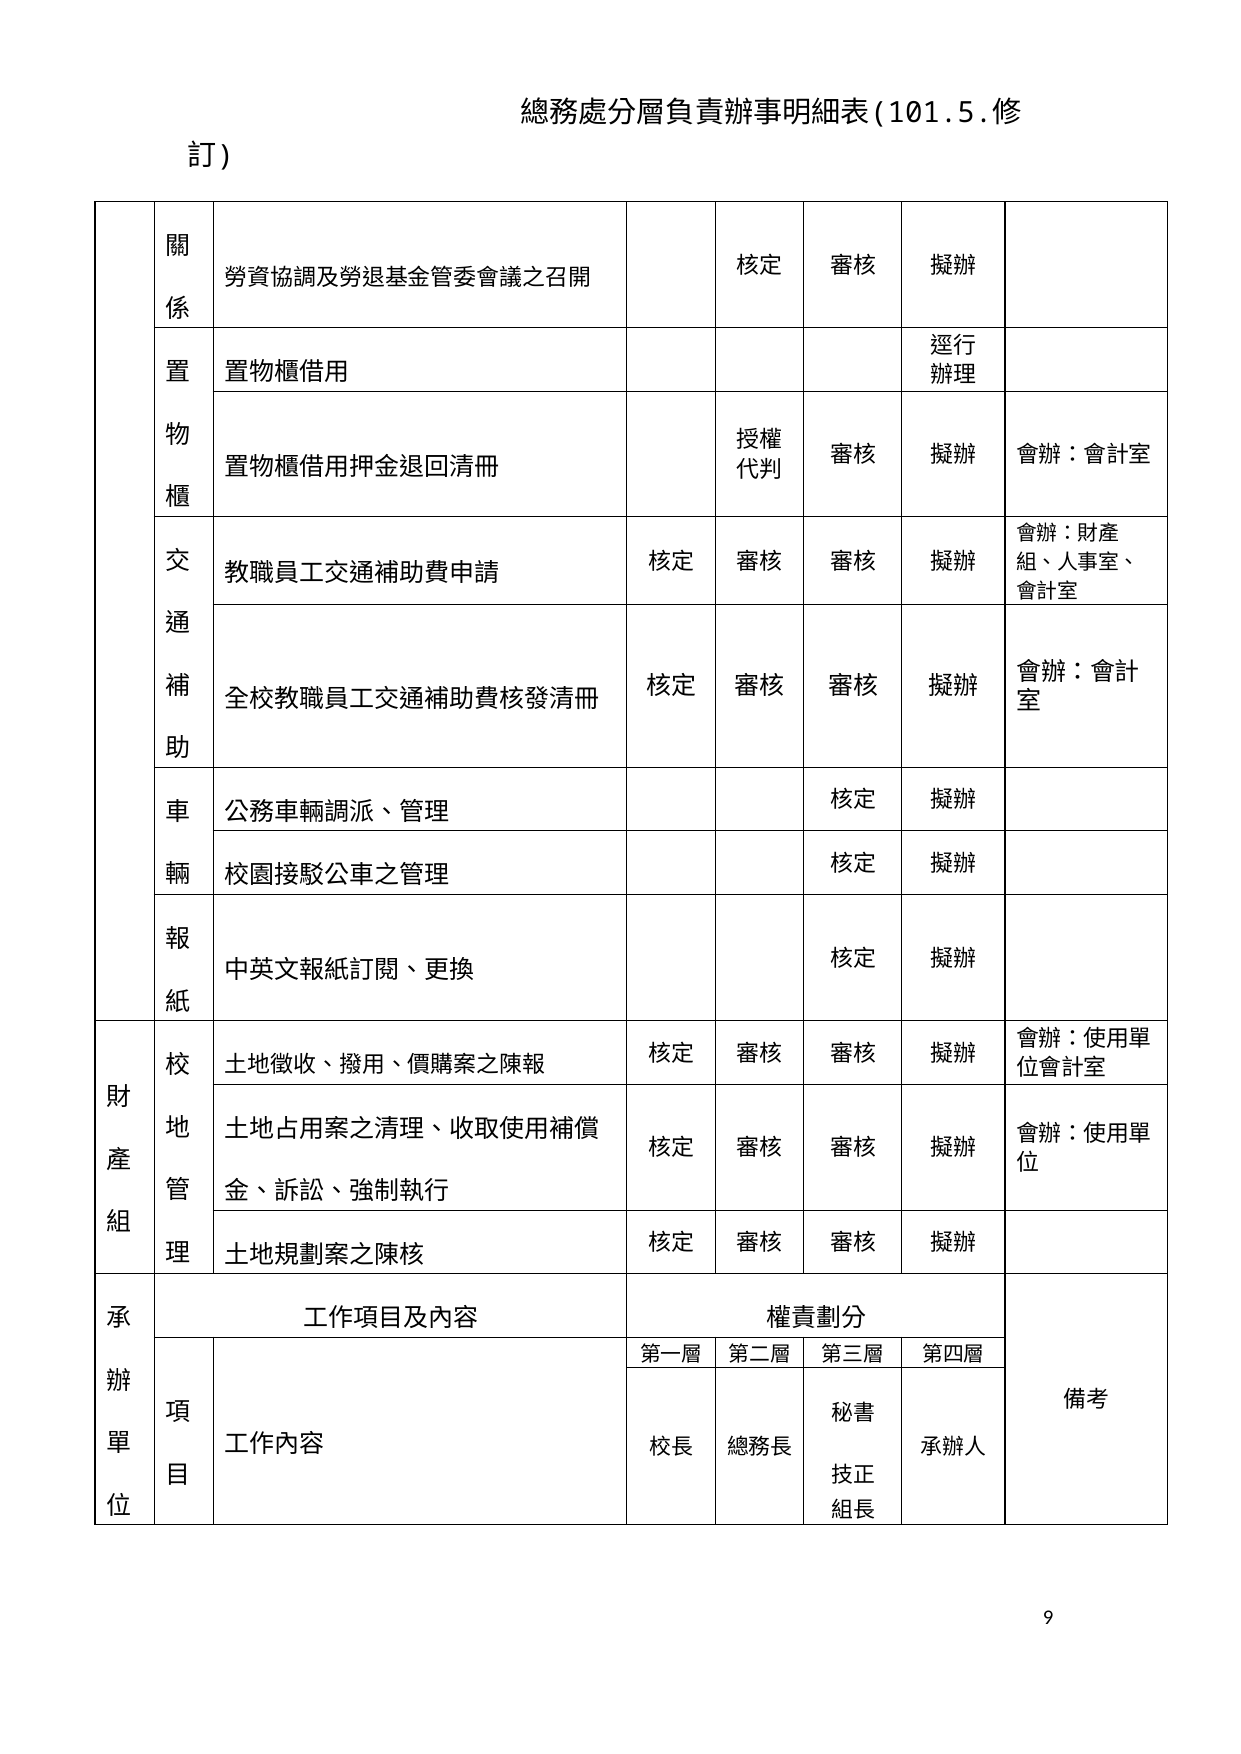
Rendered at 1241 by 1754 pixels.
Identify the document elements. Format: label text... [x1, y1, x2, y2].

table_cell 核定 [627, 1021, 715, 1083]
table_cell 審核 [804, 392, 901, 516]
table_cell [1006, 202, 1167, 327]
table_cell 車輛 [155, 768, 213, 894]
table_cell 核定 [804, 831, 901, 894]
table_cell 置物櫃借用 [214, 328, 626, 391]
table_cell 秘書 技正 組長 [804, 1368, 901, 1524]
table_cell 工作項目及內容 [155, 1274, 626, 1337]
table_cell 擬辦 [902, 1211, 1004, 1273]
table_cell 審核 [804, 1211, 901, 1273]
table_cell [627, 202, 715, 327]
table_cell 審核 [804, 517, 901, 604]
table_cell 教職員工交通補助費申請 [214, 517, 626, 604]
table_cell [1006, 831, 1167, 894]
table_cell 校地管理 [155, 1021, 213, 1273]
table_cell 會辦：會計室 [1006, 605, 1167, 767]
table_cell 審核 [716, 1211, 803, 1273]
table_cell 核定 [627, 1211, 715, 1273]
table_cell [716, 328, 803, 391]
table_cell 項目 [155, 1338, 213, 1524]
table_cell 交通補助 [155, 517, 213, 767]
table_cell [716, 895, 803, 1020]
table_cell 中英文報紙訂閱、更換 [214, 895, 626, 1020]
table_cell 擬辦 [902, 1021, 1004, 1083]
table_cell 土地規劃案之陳核 [214, 1211, 626, 1273]
table_cell 會辦：使用單位 [1006, 1085, 1167, 1209]
table_cell 土地占用案之清理、收取使用補償金、訴訟、強制執行 [214, 1085, 626, 1209]
table_cell 公務車輛調派、管理 [214, 768, 626, 830]
table_cell 總務長 [716, 1368, 803, 1524]
table_cell 審核 [716, 1021, 803, 1083]
table_cell 會辦：財產組、人事室、會計室 [1006, 517, 1167, 604]
table_cell 擬辦 [902, 517, 1004, 604]
table_cell 擬辦 [902, 768, 1004, 830]
table_cell 權責劃分 [627, 1274, 1004, 1337]
table_cell 第二層 [716, 1338, 803, 1367]
table_cell 工作內容 [214, 1338, 626, 1524]
table_cell 擬辦 [902, 895, 1004, 1020]
table_cell 擬辦 [902, 831, 1004, 894]
table_cell 核定 [627, 605, 715, 767]
table_cell [627, 392, 715, 516]
table_cell 審核 [804, 1021, 901, 1083]
table_cell [1006, 328, 1167, 391]
table_cell 審核 [716, 517, 803, 604]
table_cell 擬辦 [902, 392, 1004, 516]
table_cell 承辦單位 [96, 1274, 154, 1524]
table_cell 審核 [804, 1085, 901, 1209]
table_cell 土地徵收、撥用、價購案之陳報 [214, 1021, 626, 1083]
table_cell 審核 [716, 1085, 803, 1209]
table_cell 勞資協調及勞退基金管委會議之召開 [214, 202, 626, 327]
table_cell 擬辦 [902, 1085, 1004, 1209]
table_cell [1006, 895, 1167, 1020]
table_cell 會辦：使用單 位會計室 [1006, 1021, 1167, 1083]
table_cell 承辦人 [902, 1368, 1004, 1524]
table_cell 第三層 [804, 1338, 901, 1367]
table_cell [627, 831, 715, 894]
table_cell 置物櫃 [155, 328, 213, 516]
table_cell 審核 [716, 605, 803, 767]
table_cell 校園接駁公車之管理 [214, 831, 626, 894]
table_cell 擬辦 [902, 202, 1004, 327]
table_cell 校長 [627, 1368, 715, 1524]
table_cell 置物櫃借用押金退回清冊 [214, 392, 626, 516]
table_cell 報紙 [155, 895, 213, 1020]
table_cell 核定 [627, 517, 715, 604]
table_cell 備考 [1006, 1274, 1167, 1524]
table_cell 擬辦 [902, 605, 1004, 767]
table_cell [96, 202, 154, 1020]
table_cell 財產組 [96, 1021, 154, 1273]
table_cell [627, 768, 715, 830]
table_cell [1006, 768, 1167, 830]
table_cell 核定 [804, 895, 901, 1020]
table_cell 第一層 [627, 1338, 715, 1367]
table_cell 第四層 [902, 1338, 1004, 1367]
table_cell 核定 [627, 1085, 715, 1209]
table_cell 關係 [155, 202, 213, 327]
table_cell [716, 768, 803, 830]
table_cell [716, 831, 803, 894]
table_cell [804, 328, 901, 391]
table_cell 全校教職員工交通補助費核發清冊 [214, 605, 626, 767]
table_cell [627, 895, 715, 1020]
table_cell 審核 [804, 605, 901, 767]
table_cell [1006, 1211, 1167, 1273]
table_cell 會辦：會計室 [1006, 392, 1167, 516]
table_cell 審核 [804, 202, 901, 327]
table_cell 逕行 辦理 [902, 328, 1004, 391]
table_cell 核定 [716, 202, 803, 327]
table_cell 授權 代判 [716, 392, 803, 516]
table_cell [627, 328, 715, 391]
table_cell 核定 [804, 768, 901, 830]
